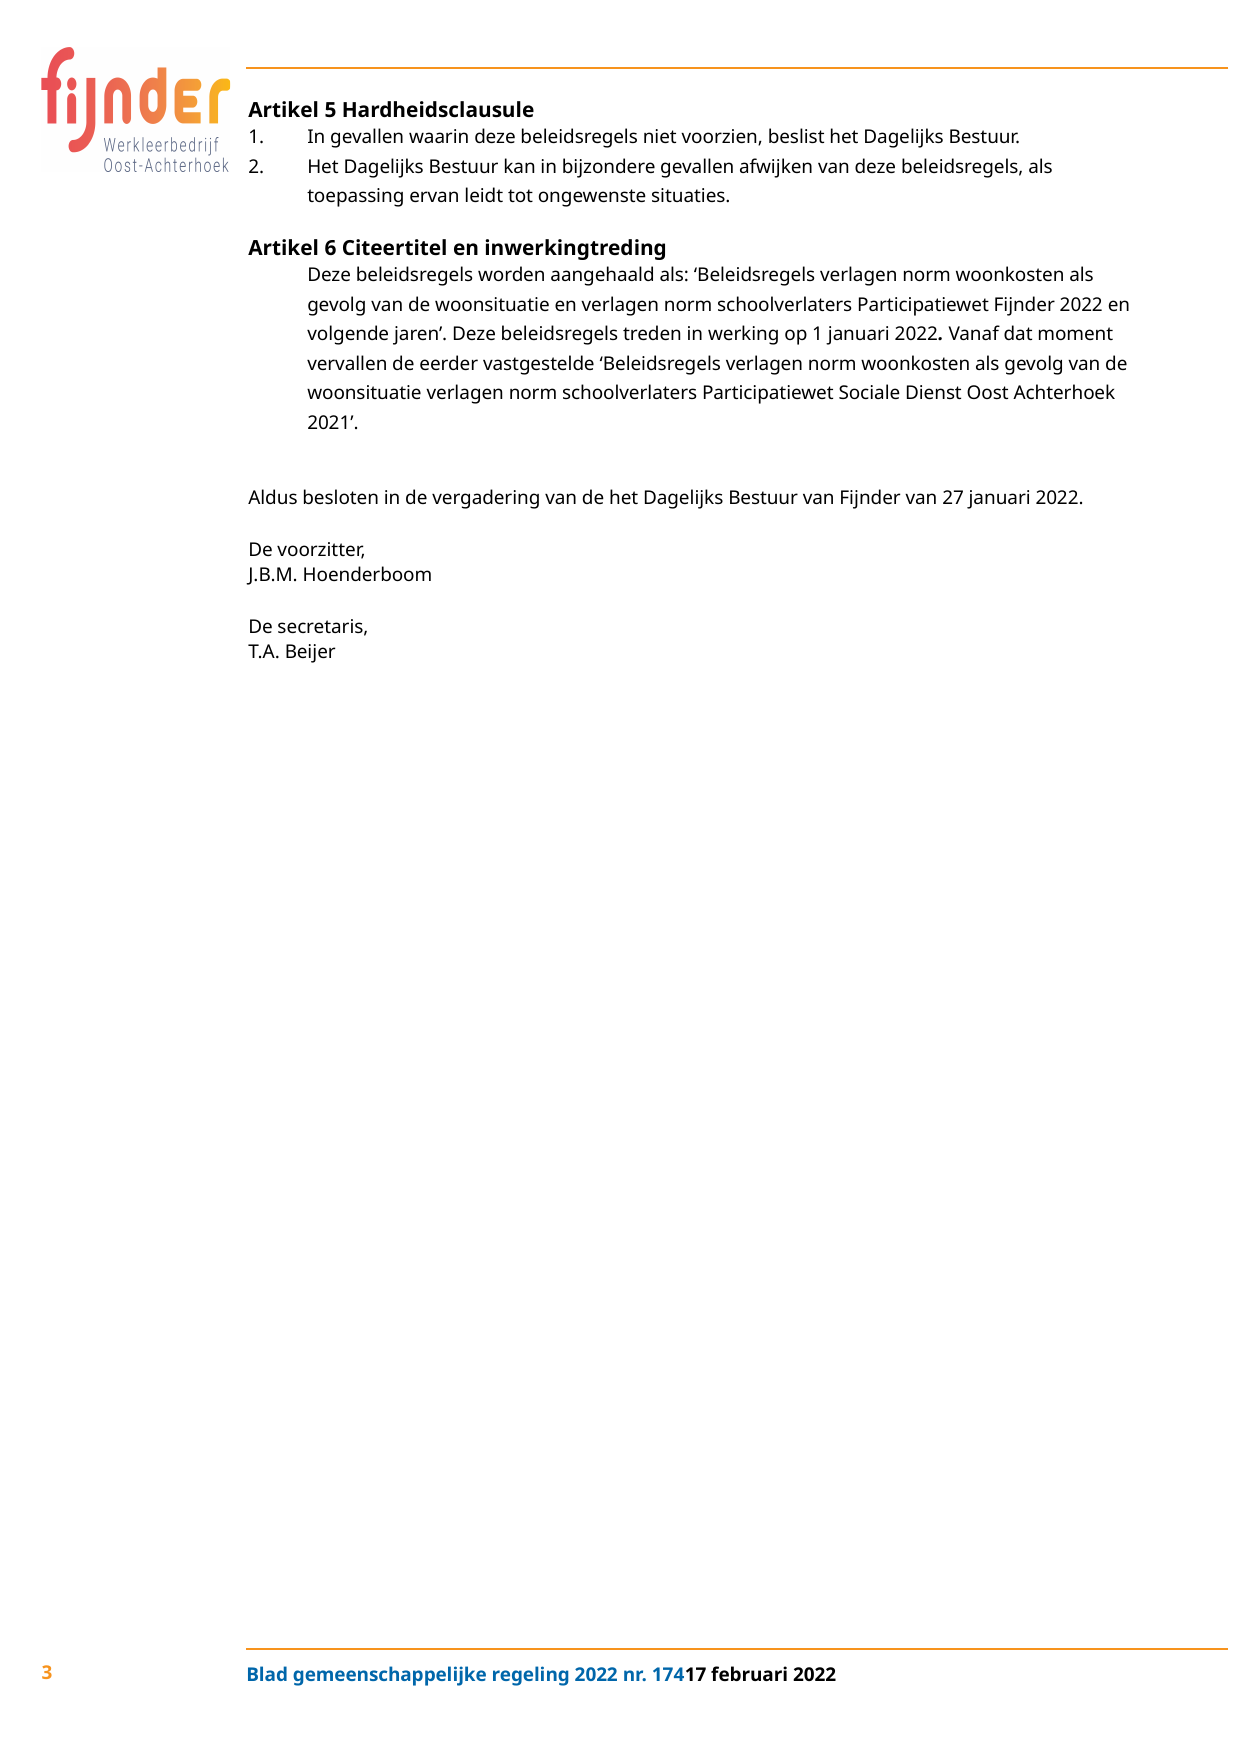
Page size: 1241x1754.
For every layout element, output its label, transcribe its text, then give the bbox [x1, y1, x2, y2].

text Aldus besloten in de vergadering van de het Dagelijks Bestuur van Fijnder van 27 januari 2022. [248, 484, 1152, 510]
list In gevallen waarin deze beleidsregels niet voorzien, beslist het Dagelijks Bestuur. [248, 123, 1152, 149]
text J.B.M. Hoenderboom [248, 562, 1152, 587]
text De voorzitter, [248, 536, 1152, 562]
list Het Dagelijks Bestuur kan in bijzondere gevallen afwijken van deze beleidsregels, als toepassing ervan leidt tot ongewenste situaties. [248, 153, 1152, 208]
text T.A. Beijer [248, 639, 1152, 664]
text De secretaris, [248, 613, 1152, 639]
text Artikel 5 Hardheidsclausule [248, 95, 1152, 123]
list Deze beleidsregels worden aangehaald als: ‘Beleidsregels verlagen norm woonkosten als gevolg van de woonsituatie en verlagen norm schoolverlaters Participatiewet Fijnder 2022 en volgende jaren’. Deze beleidsregels treden in werking op 1 januari 2022. Vanaf dat moment vervallen de eerder vastgestelde ‘Beleidsregels verlagen norm woonkosten als gevolg van de woonsituatie verlagen norm schoolverlaters Participatiewet Sociale Dienst Oost Achterhoek 2021’. [248, 261, 1152, 435]
text Artikel 6 Citeertitel en inwerkingtreding [248, 233, 1152, 261]
picture [41, 47, 231, 172]
